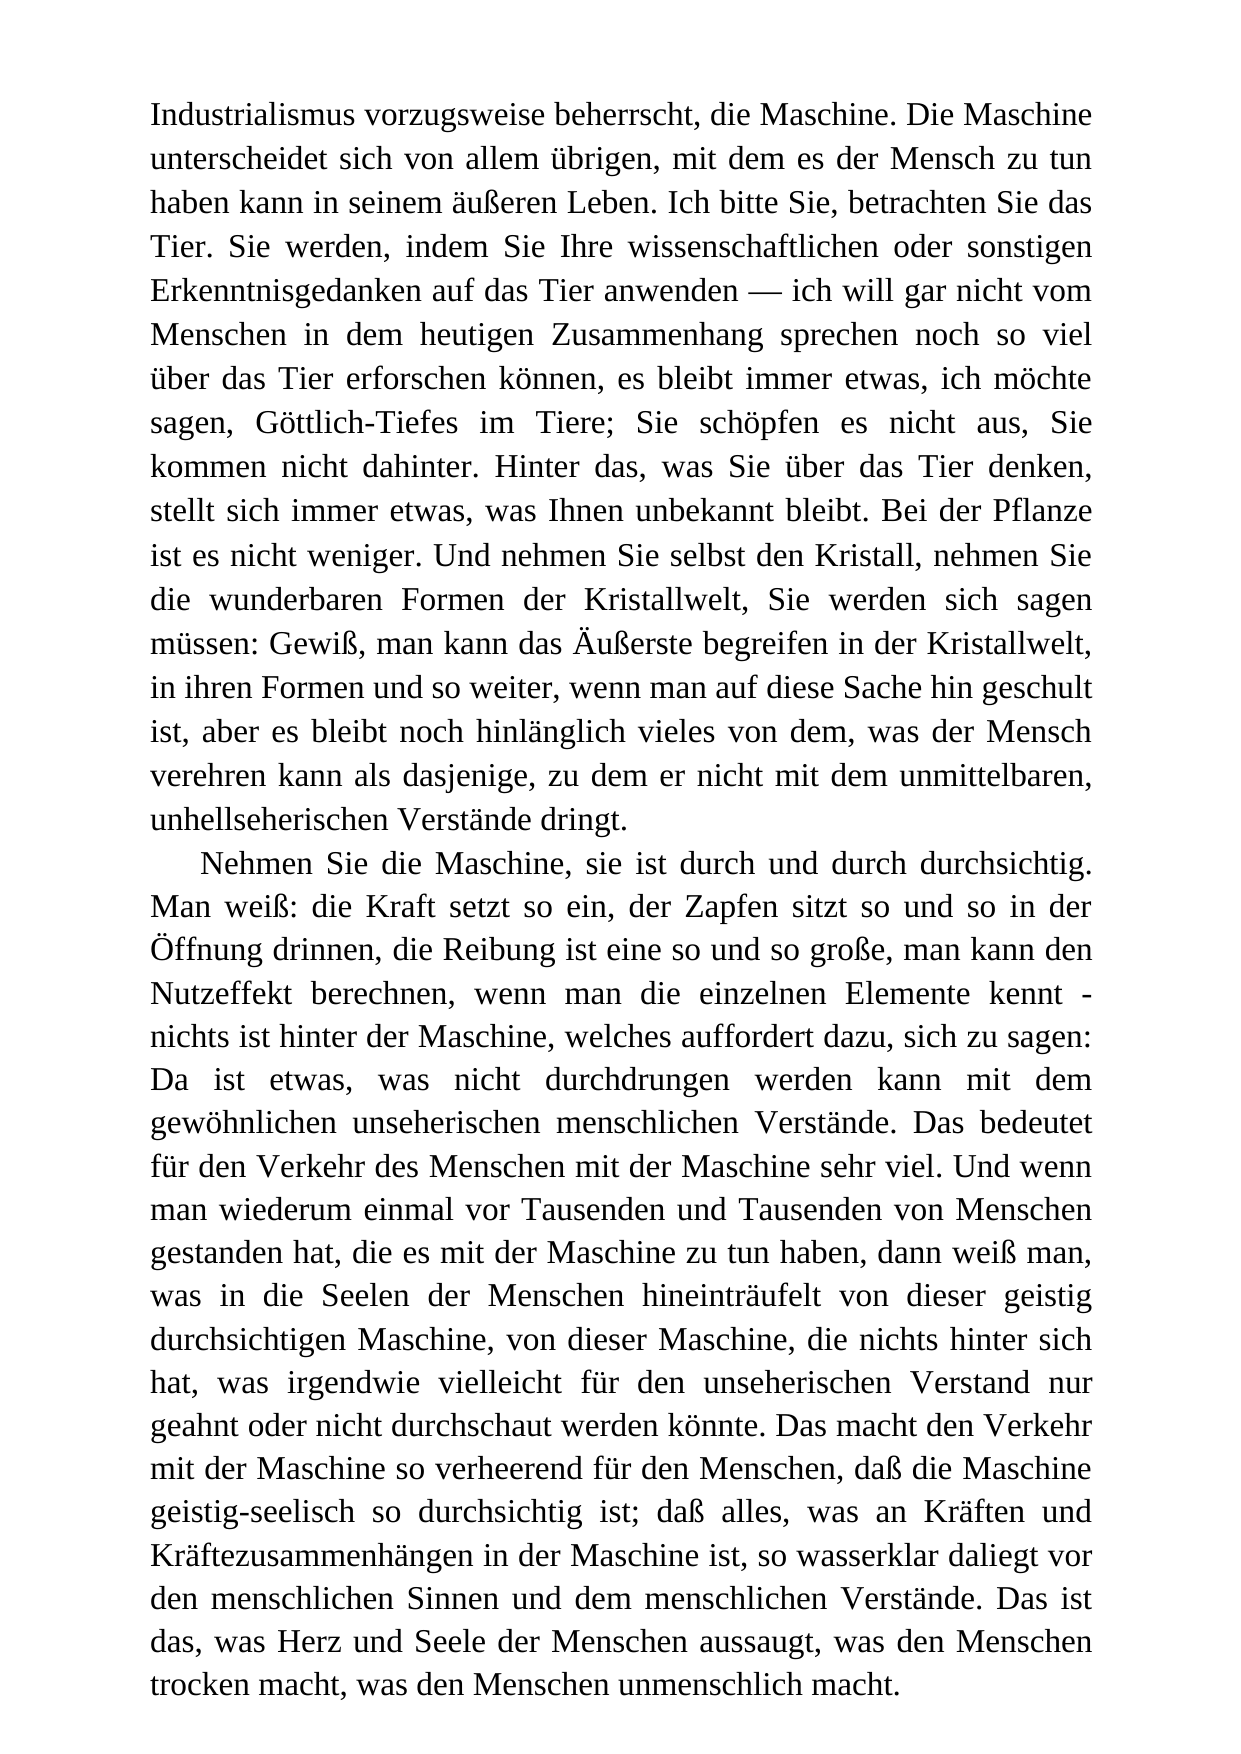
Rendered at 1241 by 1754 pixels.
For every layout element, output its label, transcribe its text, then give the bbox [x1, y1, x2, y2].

text Nehmen Sie die Maschine, sie ist durch und durch durchsichtig. Man weiß: die Kraft setzt so ein, der Zapfen sitzt so und so in der Öffnung drinnen, die Reibung ist eine so und so große, man kann den Nutzeffekt berechnen, wenn man die einzelnen Elemente kennt - nichts ist hinter der Maschine, welches auffordert dazu, sich zu sagen: Da ist etwas, was nicht durchdrungen werden kann mit dem gewöhnlichen unseherischen menschlichen Verstände. Das bedeutet für den Verkehr des Menschen mit der Maschine sehr viel. Und wenn man wiederum einmal vor Tausenden und Tausenden von Menschen gestanden hat, die es mit der Maschine zu tun haben, dann weiß man, was in die Seelen der Menschen hineinträufelt von dieser geistig durchsichtigen Maschine, von dieser Maschine, die nichts hinter sich hat, was irgendwie vielleicht für den unseherischen Verstand nur geahnt oder nicht durchschaut werden könnte. Das macht den Verkehr mit der Maschine so verheerend für den Menschen, daß die Maschine geistig-seelisch so durchsichtig ist; daß alles, was an Kräften und Kräftezusammenhängen in der Maschine ist, so wasserklar daliegt vor den menschlichen Sinnen und dem menschlichen Verstände. Das ist das, was Herz und Seele der Menschen aussaugt, was den Menschen trocken macht, was den Menschen unmenschlich macht. [150, 843, 1093, 1703]
text Industrialismus vorzugsweise beherrscht, die Maschine. Die Maschine unterscheidet sich von allem übrigen, mit dem es der Mensch zu tun haben kann in seinem äußeren Leben. Ich bitte Sie, betrachten Sie das Tier. Sie werden, indem Sie Ihre wissenschaftlichen oder sonstigen Erkenntnisgedanken auf das Tier anwenden — ich will gar nicht vom Menschen in dem heutigen Zusammenhang sprechen noch so viel über das Tier erforschen können, es bleibt immer etwas, ich möchte sagen, Göttlich-Tiefes im Tiere; Sie schöpfen es nicht aus, Sie kommen nicht dahinter. Hinter das, was Sie über das Tier denken, stellt sich immer etwas, was Ihnen unbekannt bleibt. Bei der Pflanze ist es nicht weniger. Und nehmen Sie selbst den Kristall, nehmen Sie die wunderbaren Formen der Kristallwelt, Sie werden sich sagen müssen: Gewiß, man kann das Äußerste begreifen in der Kristallwelt, in ihren Formen und so weiter, wenn man auf diese Sache hin geschult ist, aber es bleibt noch hinlänglich vieles von dem, was der Mensch verehren kann als dasjenige, zu dem er nicht mit dem unmittelbaren, unhellseherischen Verstände dringt. [150, 94, 1093, 837]
